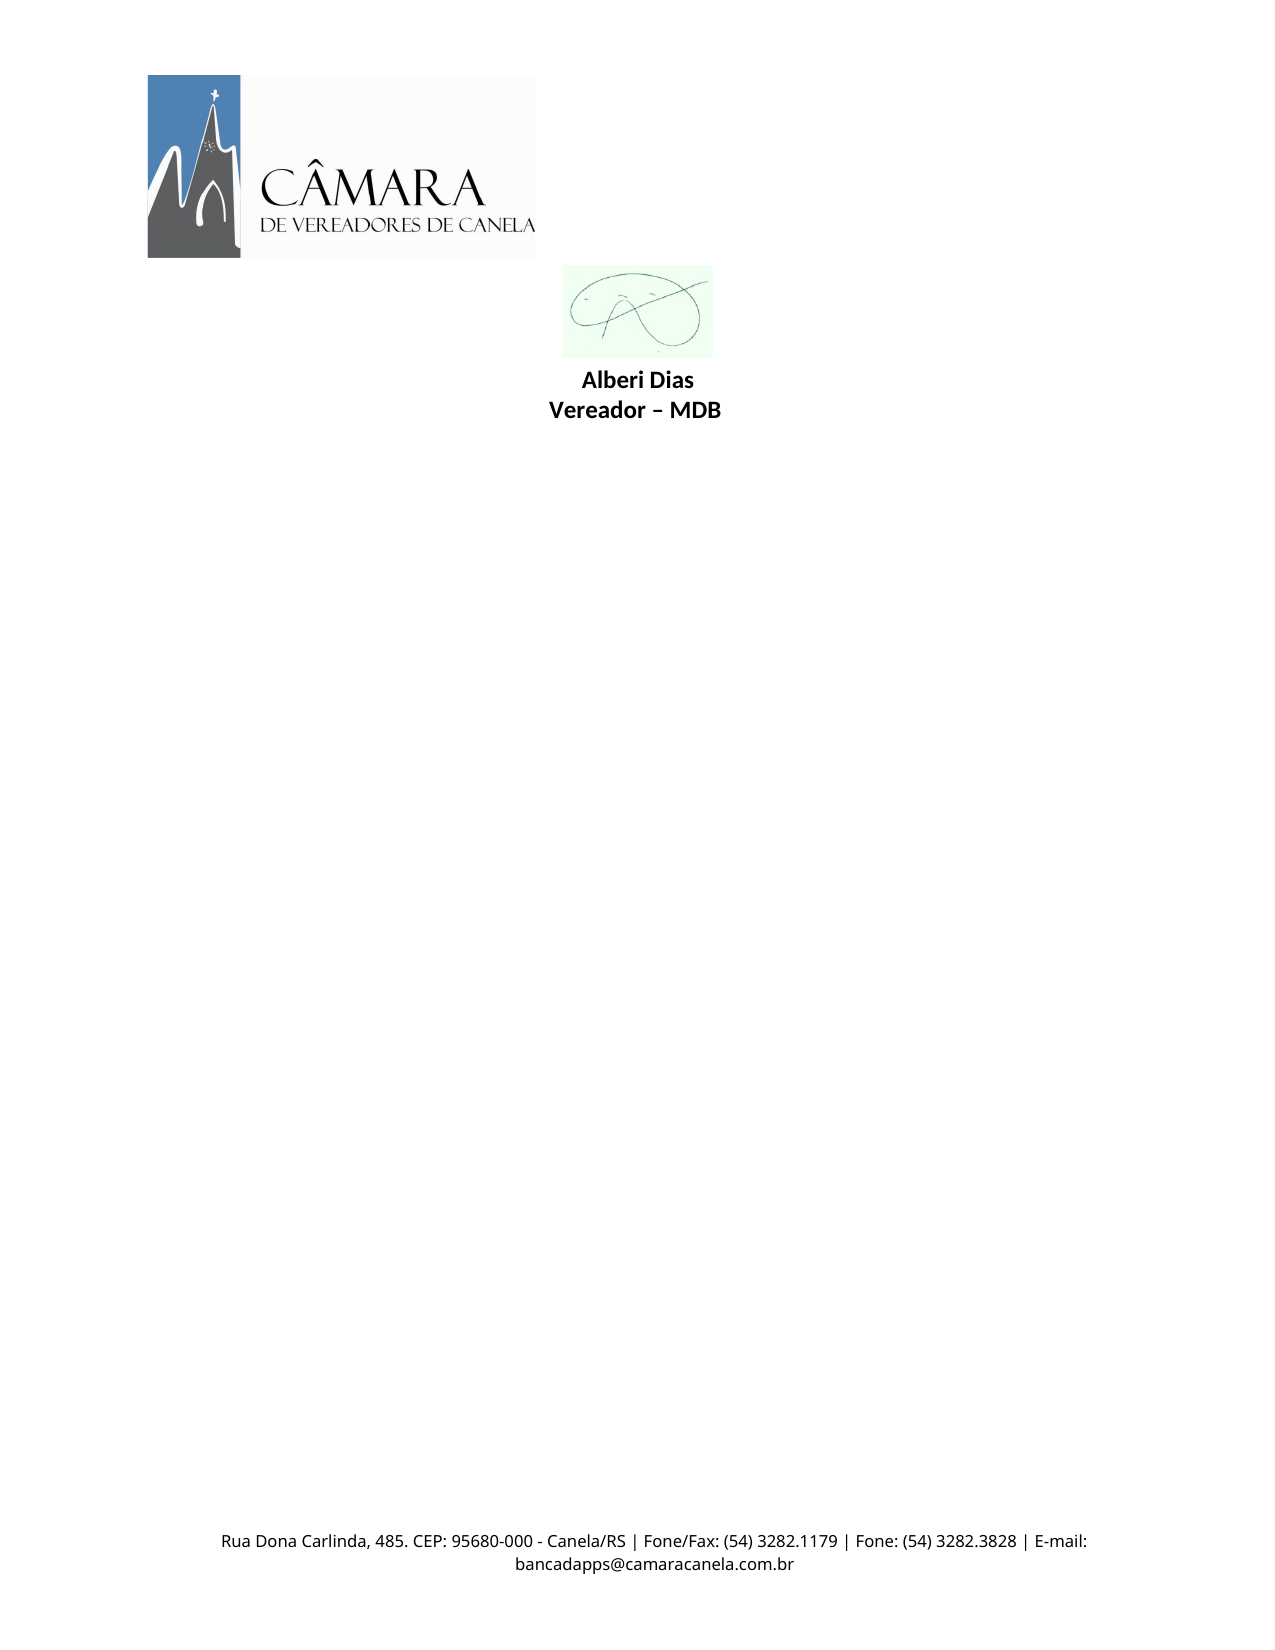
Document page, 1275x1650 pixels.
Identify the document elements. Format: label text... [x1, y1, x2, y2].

text Vereador – MDB [148, 394, 1122, 425]
text Alberi Dias [148, 364, 1122, 394]
picture [147, 75, 536, 258]
picture [562, 265, 713, 358]
